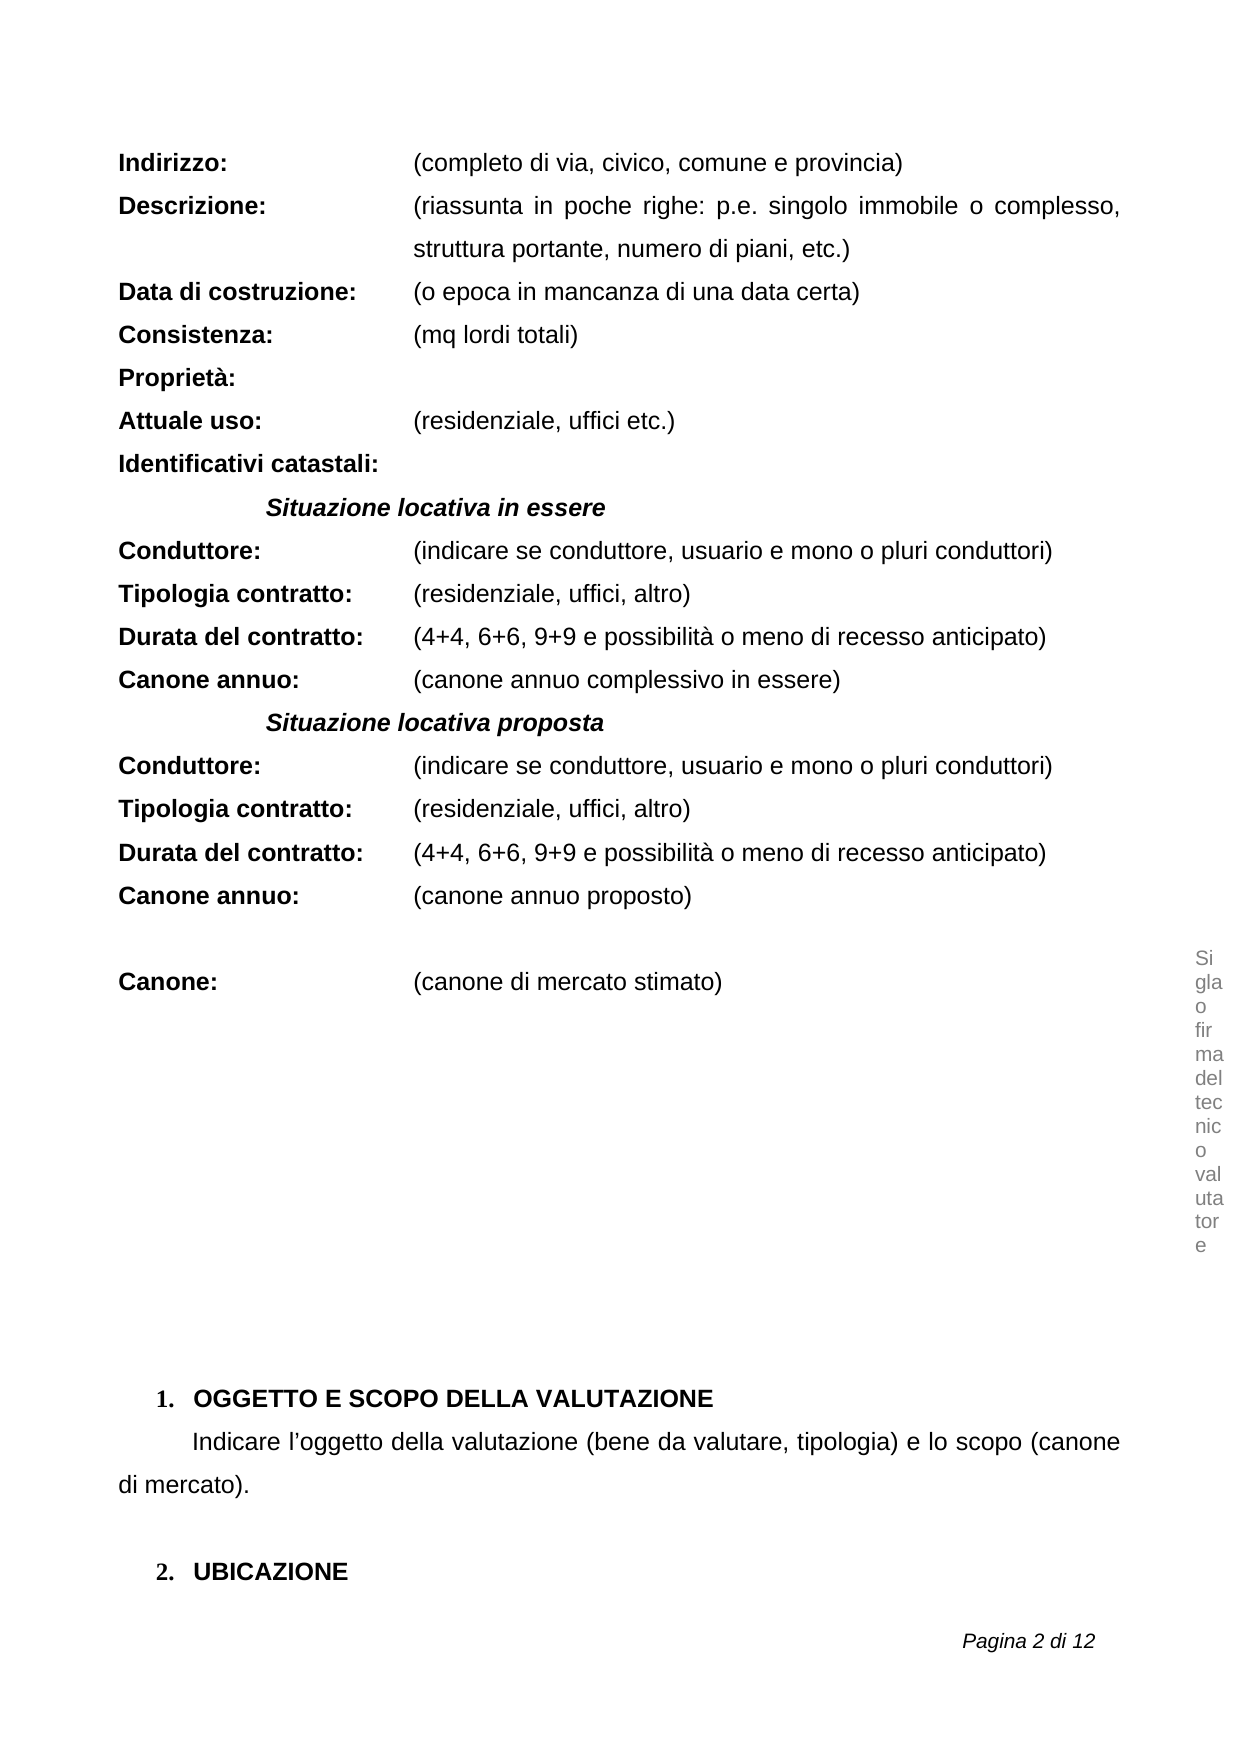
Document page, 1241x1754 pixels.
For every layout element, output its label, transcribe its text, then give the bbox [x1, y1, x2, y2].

text Conduttore: (indicare se conduttore, usuario e mono o pluri conduttori) [118, 536, 1122, 564]
text Descrizione: (riassunta in poche righe: p.e. singolo immobile o complesso, struttura portante, numero di piani, etc.) [118, 191, 1122, 263]
text Tipologia contratto: (residenziale, uffici, altro) [118, 794, 1122, 823]
text Situazione locativa proposta [266, 708, 1122, 737]
list Ubicazione [156, 1556, 1122, 1585]
text Identificativi catastali: [118, 449, 1122, 478]
text Indicare l’oggetto della valutazione (bene da valutare, tipologia) e lo scopo (canone di mercato). [118, 1427, 1122, 1499]
list Oggetto e scopo della valutazione [156, 1384, 1122, 1413]
text Durata del contratto: (4+4, 6+6, 9+9 e possibilità o meno di recesso anticipato) [118, 622, 1122, 651]
text Situazione locativa in essere [118, 493, 1122, 521]
text Proprietà: [118, 363, 1122, 392]
text Tipologia contratto: (residenziale, uffici, altro) [118, 579, 1122, 608]
text Attuale uso: (residenziale, uffici etc.) [118, 406, 1122, 435]
text Durata del contratto: (4+4, 6+6, 9+9 e possibilità o meno di recesso anticipato) [118, 838, 1122, 866]
text Canone: (canone di mercato stimato) [118, 967, 1122, 996]
text Indirizzo: (completo di via, civico, comune e provincia) [118, 148, 1122, 176]
text Canone annuo: (canone annuo proposto) [118, 881, 1122, 909]
text Canone annuo: (canone annuo complessivo in essere) [118, 665, 1122, 694]
text Consistenza: (mq lordi totali) [118, 320, 1122, 349]
text Data di costruzione: (o epoca in mancanza di una data certa) [118, 277, 1122, 306]
text Conduttore: (indicare se conduttore, usuario e mono o pluri conduttori) [118, 751, 1122, 780]
